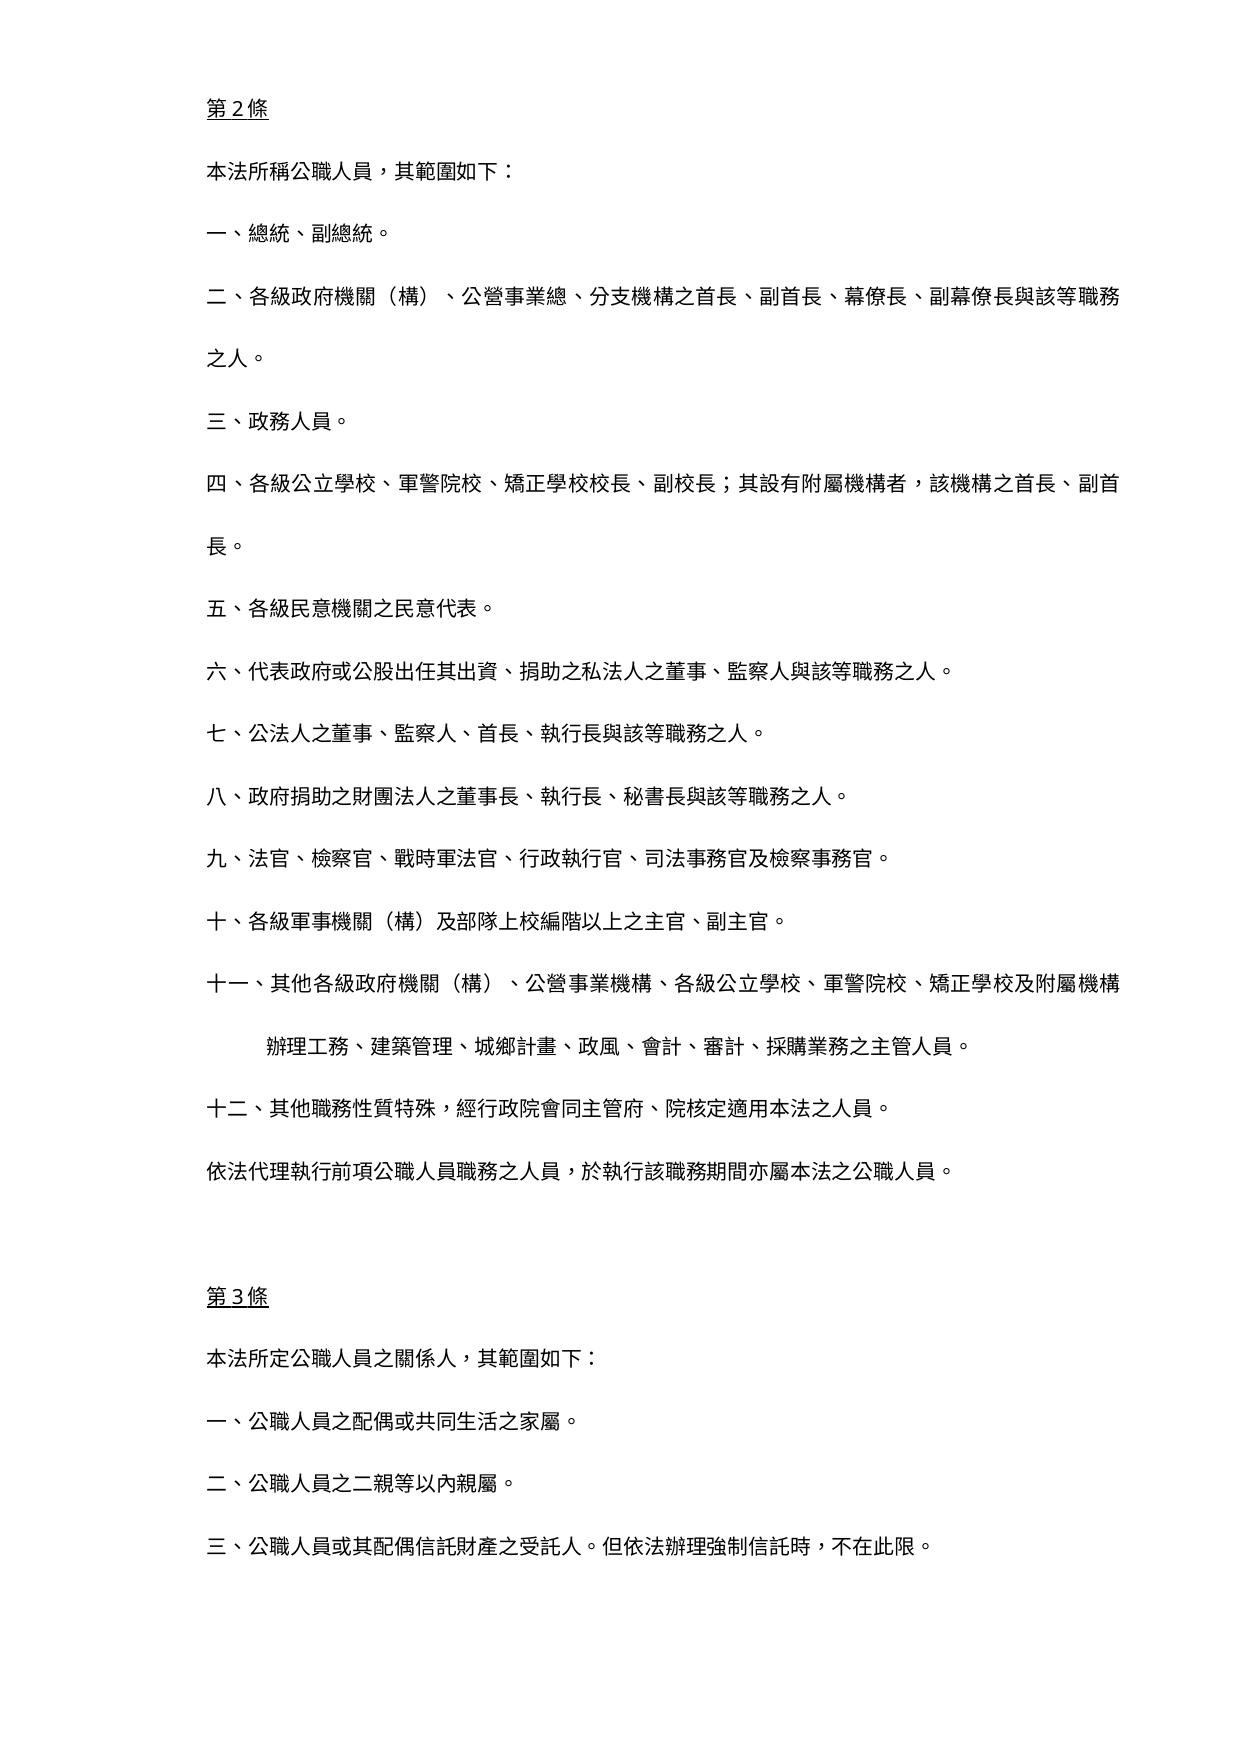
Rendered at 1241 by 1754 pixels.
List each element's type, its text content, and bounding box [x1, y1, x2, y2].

text 一、總統、副總統。 [207, 191, 1122, 254]
text 本法所定公職人員之關係人，其範圍如下： [207, 1316, 1122, 1379]
text 四、各級公立學校、軍警院校、矯正學校校長、副校長；其設有附屬機構者，該機構之首長、副首長。 [207, 441, 1122, 566]
text 十一、其他各級政府機關（構）、公營事業機構、各級公立學校、軍警院校、矯正學校及附屬機構辦理工務、建築管理、城鄉計畫、政風、會計、審計、採購業務之主管人員。 [207, 941, 1122, 1066]
text 六、代表政府或公股出任其出資、捐助之私法人之董事、監察人與該等職務之人。 [207, 629, 1122, 691]
text 依法代理執行前項公職人員職務之人員，於執行該職務期間亦屬本法之公職人員。 [207, 1129, 1122, 1191]
text 九、法官、檢察官、戰時軍法官、行政執行官、司法事務官及檢察事務官。 [207, 816, 1122, 879]
text 十、各級軍事機關（構）及部隊上校編階以上之主官、副主官。 [207, 879, 1122, 941]
text 二、各級政府機關（構）、公營事業總、分支機構之首長、副首長、幕僚長、副幕僚長與該等職務之人。 [207, 254, 1122, 379]
text 三、公職人員或其配偶信託財產之受託人。但依法辦理強制信託時，不在此限。 [207, 1504, 1122, 1566]
text 七、公法人之董事、監察人、首長、執行長與該等職務之人。 [207, 691, 1122, 754]
text 第2條 [207, 66, 1122, 129]
text 一、公職人員之配偶或共同生活之家屬。 [207, 1379, 1122, 1441]
text 本法所稱公職人員，其範圍如下： [207, 129, 1122, 191]
text 十二、其他職務性質特殊，經行政院會同主管府、院核定適用本法之人員。 [207, 1066, 1122, 1129]
text 八、政府捐助之財團法人之董事長、執行長、秘書長與該等職務之人。 [207, 754, 1122, 816]
text 第3條 [207, 1254, 1122, 1316]
text 五、各級民意機關之民意代表。 [207, 566, 1122, 629]
text 二、公職人員之二親等以內親屬。 [207, 1441, 1122, 1504]
text 三、政務人員。 [207, 379, 1122, 441]
